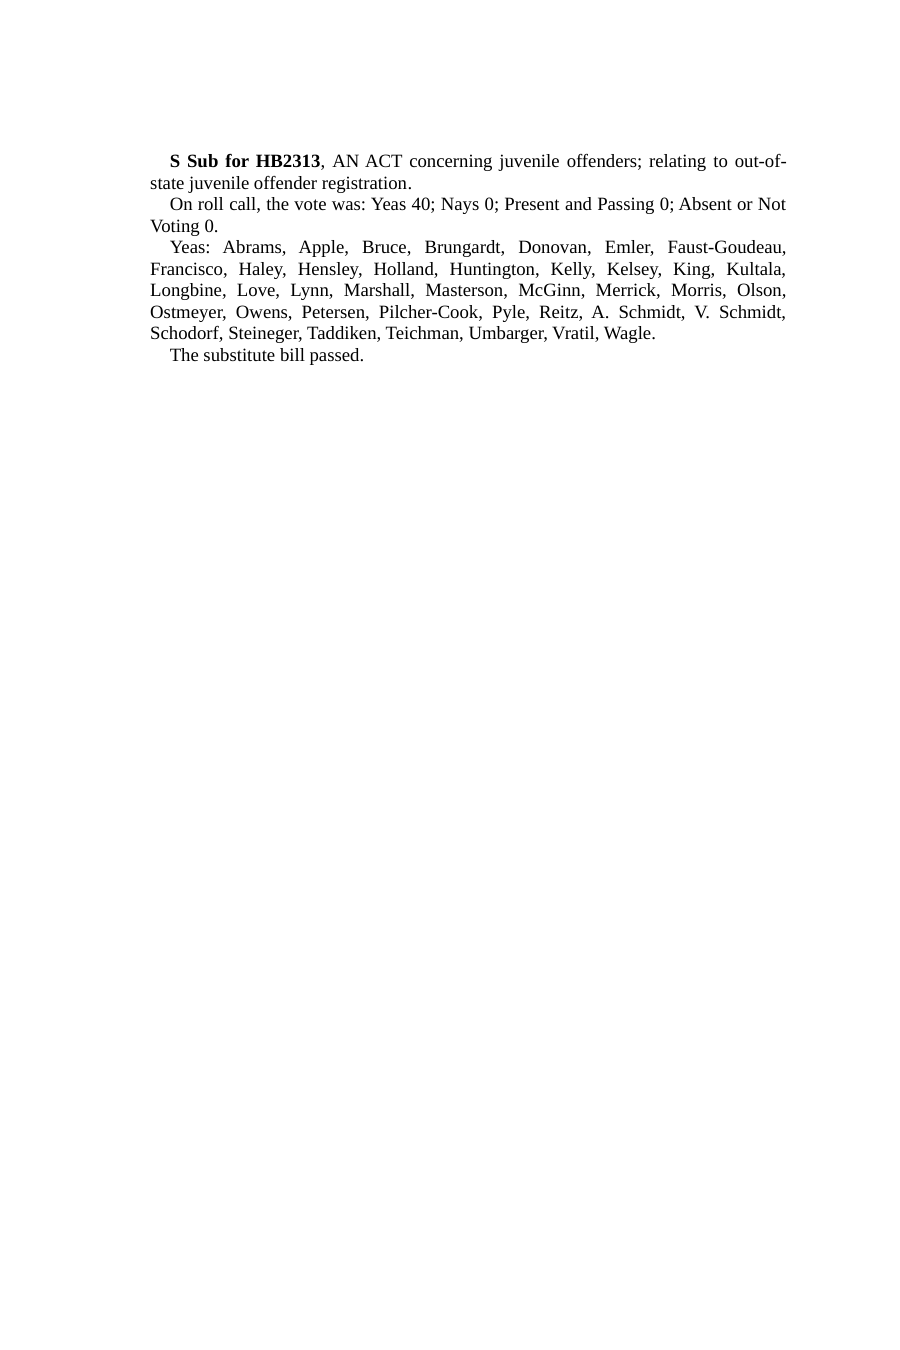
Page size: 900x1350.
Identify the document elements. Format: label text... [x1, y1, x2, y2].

text S Sub for HB2313, AN ACT concerning juvenile offenders; relating to out-of-state juvenile offender registration. [150, 150, 787, 193]
text Yeas: Abrams, Apple, Bruce, Brungardt, Donovan, Emler, Faust-Goudeau, Francisco, Haley, Hensley, Holland, Huntington, Kelly, Kelsey, King, Kultala, Longbine, Love, Lynn, Marshall, Masterson, McGinn, Merrick, Morris, Olson, Ostmeyer, Owens, Petersen, Pilcher-Cook, Pyle, Reitz, A. Schmidt, V. Schmidt, Schodorf, Steineger, Taddiken, Teichman, Umbarger, Vratil, Wagle. [150, 236, 787, 344]
text On roll call, the vote was: Yeas 40; Nays 0; Present and Passing 0; Absent or Not Voting 0. [150, 193, 787, 236]
text The substitute bill passed. [150, 344, 787, 366]
